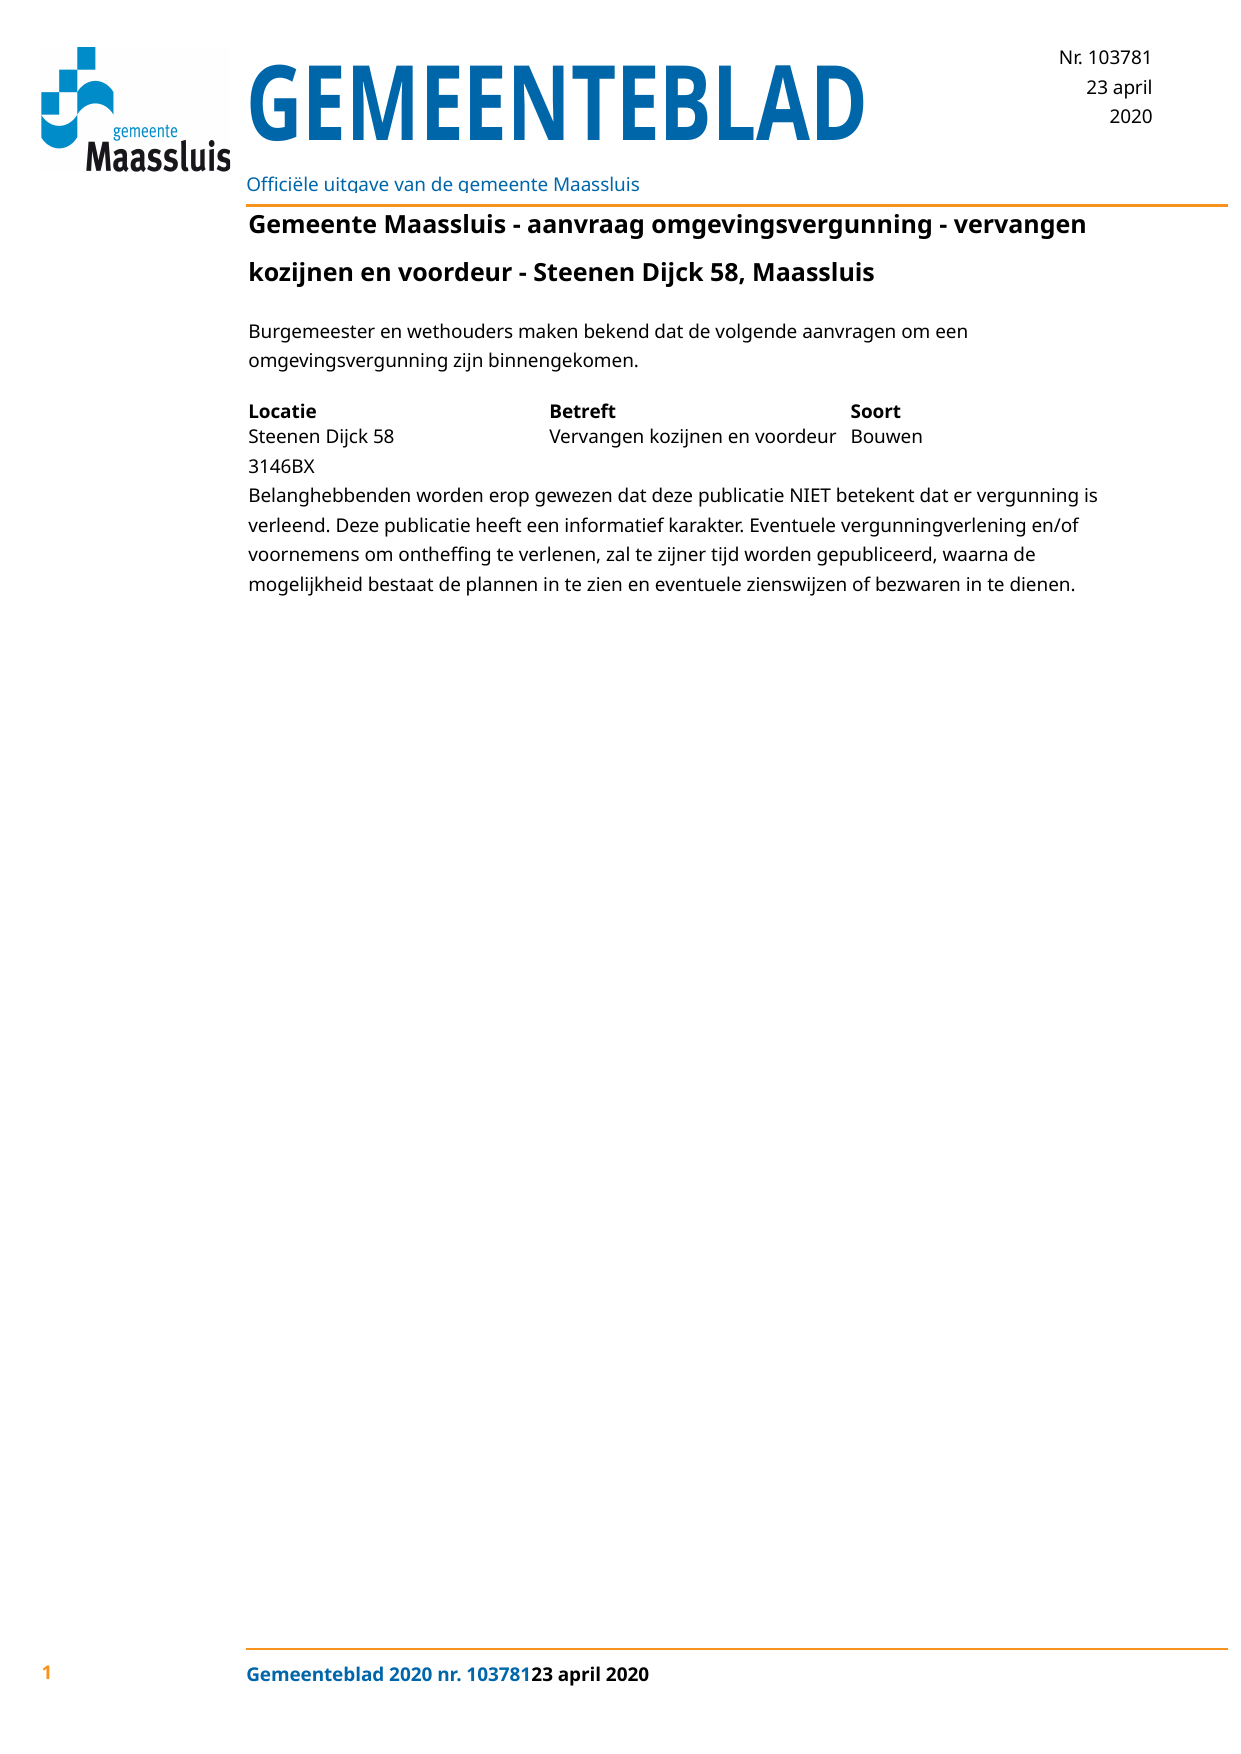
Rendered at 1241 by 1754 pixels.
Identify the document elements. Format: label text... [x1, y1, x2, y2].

table_header Soort [850, 398, 1152, 424]
picture [41, 47, 231, 172]
text Belanghebbenden worden erop gewezen dat deze publicatie NIET betekent dat er vergunning is verleend. Deze publicatie heeft een informatief karakter. Eventuele vergunningverlening en/of voornemens om ontheffing te verlenen, zal te zijner tijd worden gepubliceerd, waarna de mogelijkheid bestaat de plannen in te zien en eventuele zienswijzen of bezwaren in te dienen. [248, 482, 1152, 597]
text Burgemeester en wethouders maken bekend dat de volgende aanvragen om een omgevingsvergunning zijn binnengekomen. [248, 318, 1152, 373]
table_header Betreft [549, 398, 850, 424]
table_cell Steenen Dijck 58 3146BX [248, 424, 549, 479]
table_cell Bouwen [850, 424, 1152, 479]
picture [41, 47, 77, 92]
table_header Locatie [248, 398, 549, 424]
table_cell Vervangen kozijnen en voordeur [549, 424, 850, 479]
text Gemeente Maassluis - aanvraag omgevingsvergunning - vervangen kozijnen en voordeur - Steenen Dijck 58, Maassluis [248, 207, 1152, 288]
